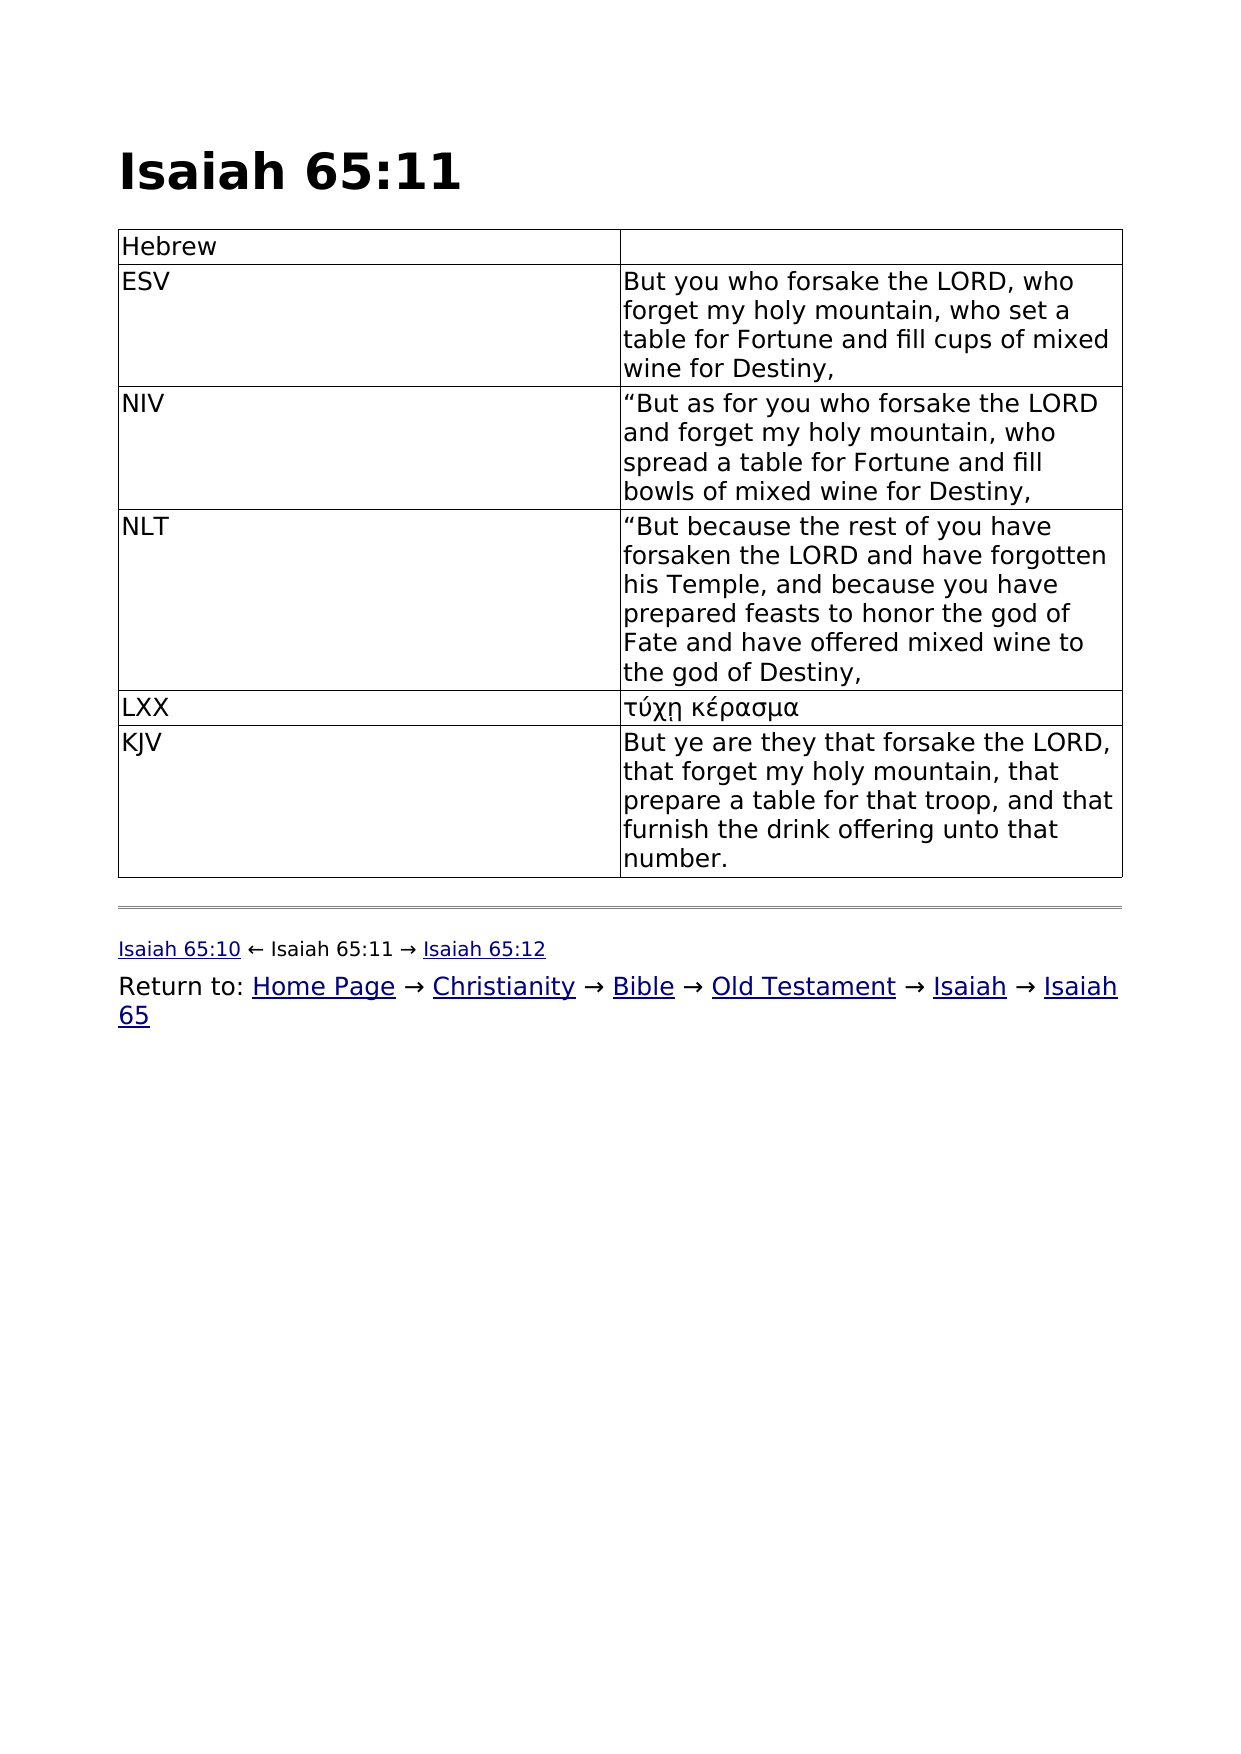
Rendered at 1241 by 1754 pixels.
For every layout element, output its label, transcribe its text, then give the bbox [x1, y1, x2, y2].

table_header [621, 230, 1122, 264]
table_cell KJV [119, 726, 620, 877]
text Return to: Home Page → Christianity → Bible → Old Testament → Isaiah → Isaiah 65 [118, 972, 1122, 1030]
table_cell NLT [119, 510, 620, 690]
table_cell τύχῃ κέρασμα [621, 691, 1122, 725]
subtitle Isaiah 65:11 [118, 143, 1122, 201]
table_cell But ye are they that forsake the LORD, that forget my holy mountain, that prepare a table for that troop, and that furnish the drink offering unto that number. [621, 726, 1122, 877]
table_cell NIV [119, 387, 620, 509]
table_cell But you who forsake the LORD, who forget my holy mountain, who set a table for Fortune and fill cups of mixed wine for Destiny, [621, 265, 1122, 386]
table_header Hebrew [119, 230, 620, 264]
table_cell “But because the rest of you have forsaken the LORD and have forgotten his Temple, and because you have prepared feasts to honor the god of Fate and have offered mixed wine to the god of Destiny, [621, 510, 1122, 690]
table_cell “But as for you who forsake the LORD and forget my holy mountain, who spread a table for Fortune and fill bowls of mixed wine for Destiny, [621, 387, 1122, 509]
table_cell ESV [119, 265, 620, 386]
text Isaiah 65:10 ← Isaiah 65:11 → Isaiah 65:12 [118, 938, 1122, 972]
table_cell LXX [119, 691, 620, 725]
